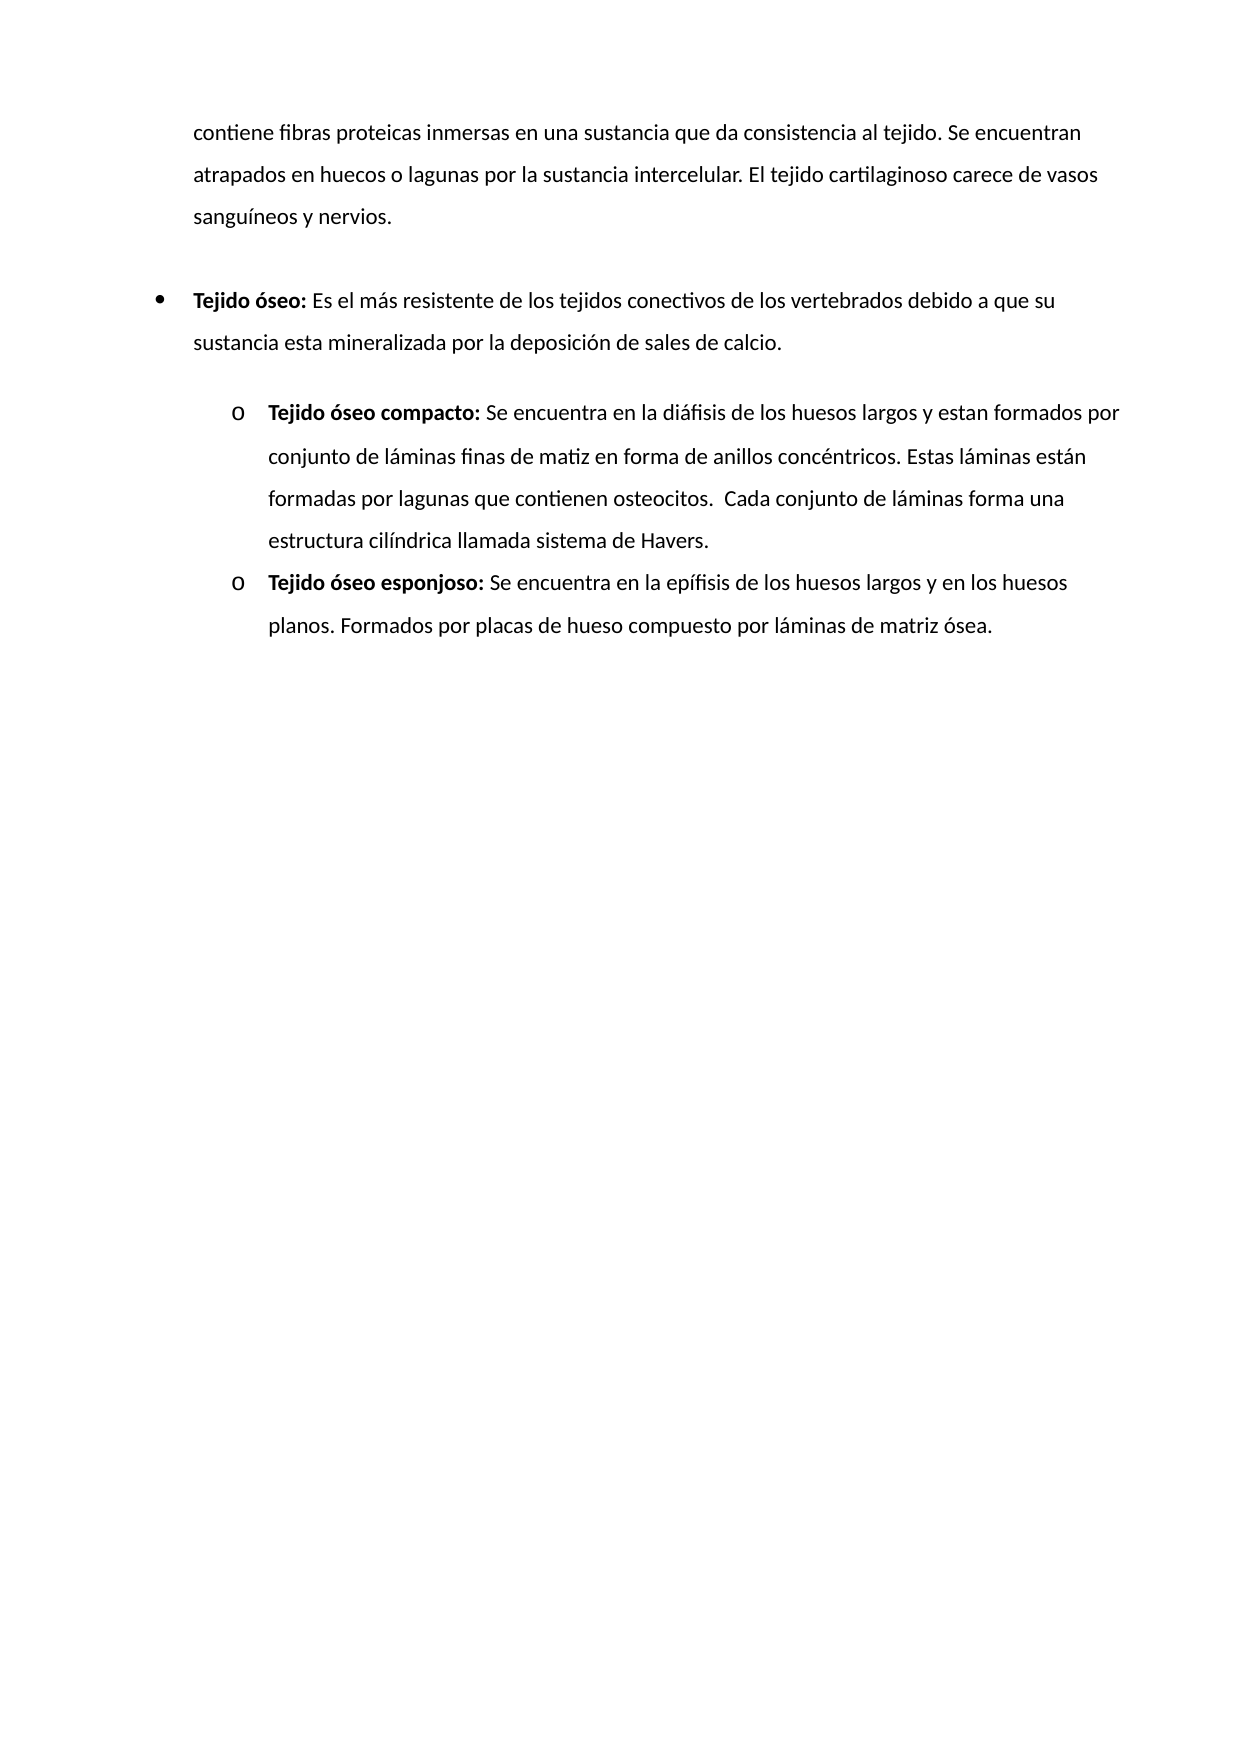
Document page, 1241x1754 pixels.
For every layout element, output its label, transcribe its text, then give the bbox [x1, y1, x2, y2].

list Tejido óseo esponjoso: Se encuentra en la epífisis de los huesos largos y en los huesos planos. Formados por placas de hueso compuesto por láminas de matriz ósea. [231, 568, 1122, 639]
list contiene fibras proteicas inmersas en una sustancia que da consistencia al tejido. Se encuentran atrapados en huecos o lagunas por la sustancia intercelular. El tejido cartilaginoso carece de vasos sanguíneos y nervios. [156, 118, 1122, 230]
list Tejido óseo: Es el más resistente de los tejidos conectivos de los vertebrados debido a que su sustancia esta mineralizada por la deposición de sales de calcio. [156, 286, 1122, 356]
list Tejido óseo compacto: Se encuentra en la diáfisis de los huesos largos y estan formados por conjunto de láminas finas de matiz en forma de anillos concéntricos. Estas láminas están formadas por lagunas que contienen osteocitos. Cada conjunto de láminas forma una estructura cilíndrica llamada sistema de Havers. [231, 398, 1122, 554]
